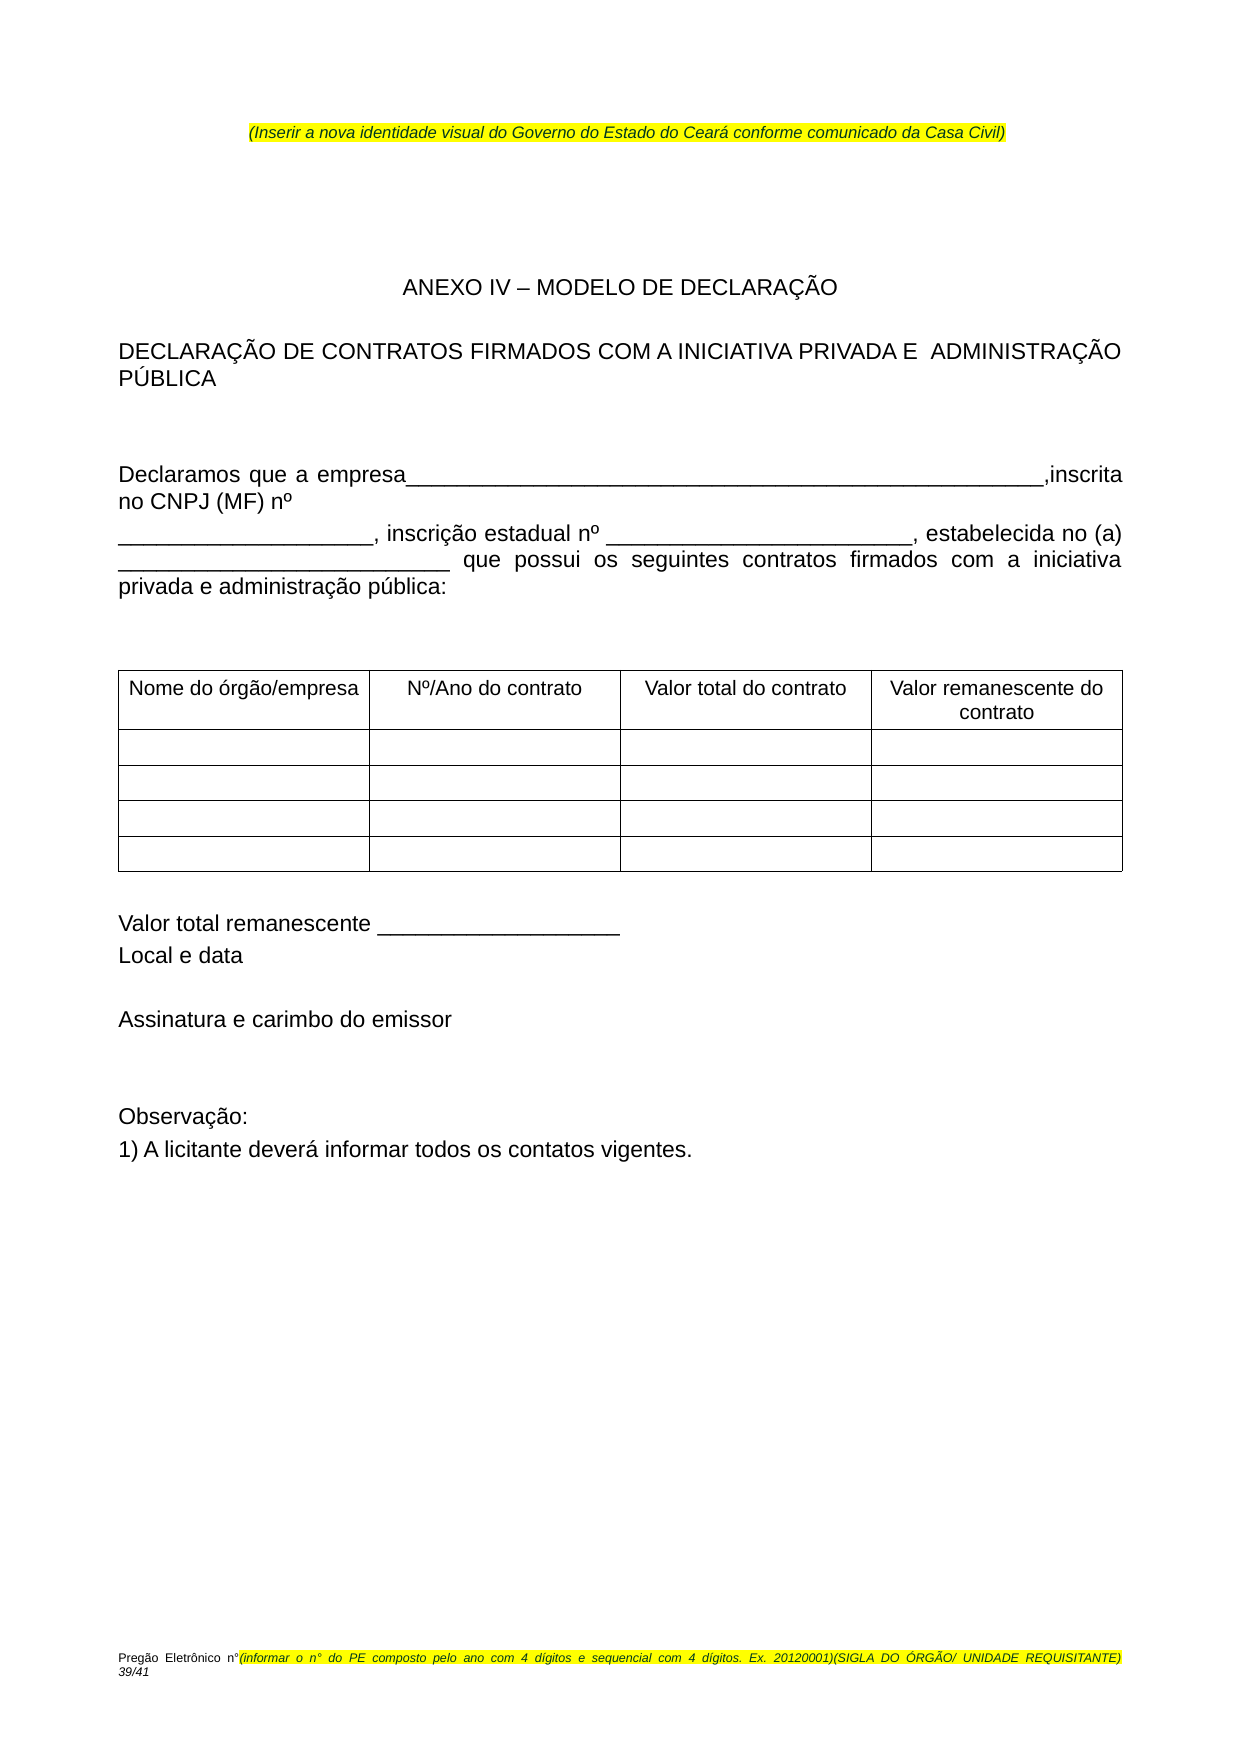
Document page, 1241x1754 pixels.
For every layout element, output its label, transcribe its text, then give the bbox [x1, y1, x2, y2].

text ____________________, inscrição estadual nº ________________________, estabelecida no (a) __________________________ que possui os seguintes contratos firmados com a iniciativa privada e administração pública: [118, 520, 1122, 599]
text Local e data [118, 942, 1122, 968]
text Observação: [118, 1103, 1122, 1130]
table_cell [872, 801, 1122, 836]
table_cell [370, 837, 620, 871]
table_cell [370, 730, 620, 765]
text Assinatura e carimbo do emissor [118, 1006, 1122, 1033]
table_cell [119, 837, 369, 871]
table_cell [872, 730, 1122, 765]
table_cell [621, 730, 871, 765]
table_cell [119, 730, 369, 765]
text 1) A licitante deverá informar todos os contatos vigentes. [118, 1136, 1122, 1162]
table_cell [872, 837, 1122, 871]
text ANEXO IV – MODELO DE DECLARAÇÃO [118, 274, 1122, 300]
table_header Valor total do contrato [621, 671, 871, 729]
table_cell [119, 766, 369, 800]
table_cell [119, 801, 369, 836]
table_cell [370, 766, 620, 800]
table_cell [370, 801, 620, 836]
table_header Nº/Ano do contrato [370, 671, 620, 729]
table_cell [621, 837, 871, 871]
table_cell [621, 801, 871, 836]
table_header Nome do órgão/empresa [119, 671, 369, 729]
text Valor total remanescente ___________________ [118, 909, 1122, 936]
table_cell [872, 766, 1122, 800]
text Declaramos que a empresa__________________________________________________,inscrita no CNPJ (MF) nº [118, 461, 1122, 514]
text DECLARAÇÃO DE CONTRATOS FIRMADOS COM A INICIATIVA PRIVADA E ADMINISTRAÇÃO PÚBLICA [118, 338, 1122, 391]
table_header Valor remanescente do contrato [872, 671, 1122, 729]
table_cell [621, 766, 871, 800]
